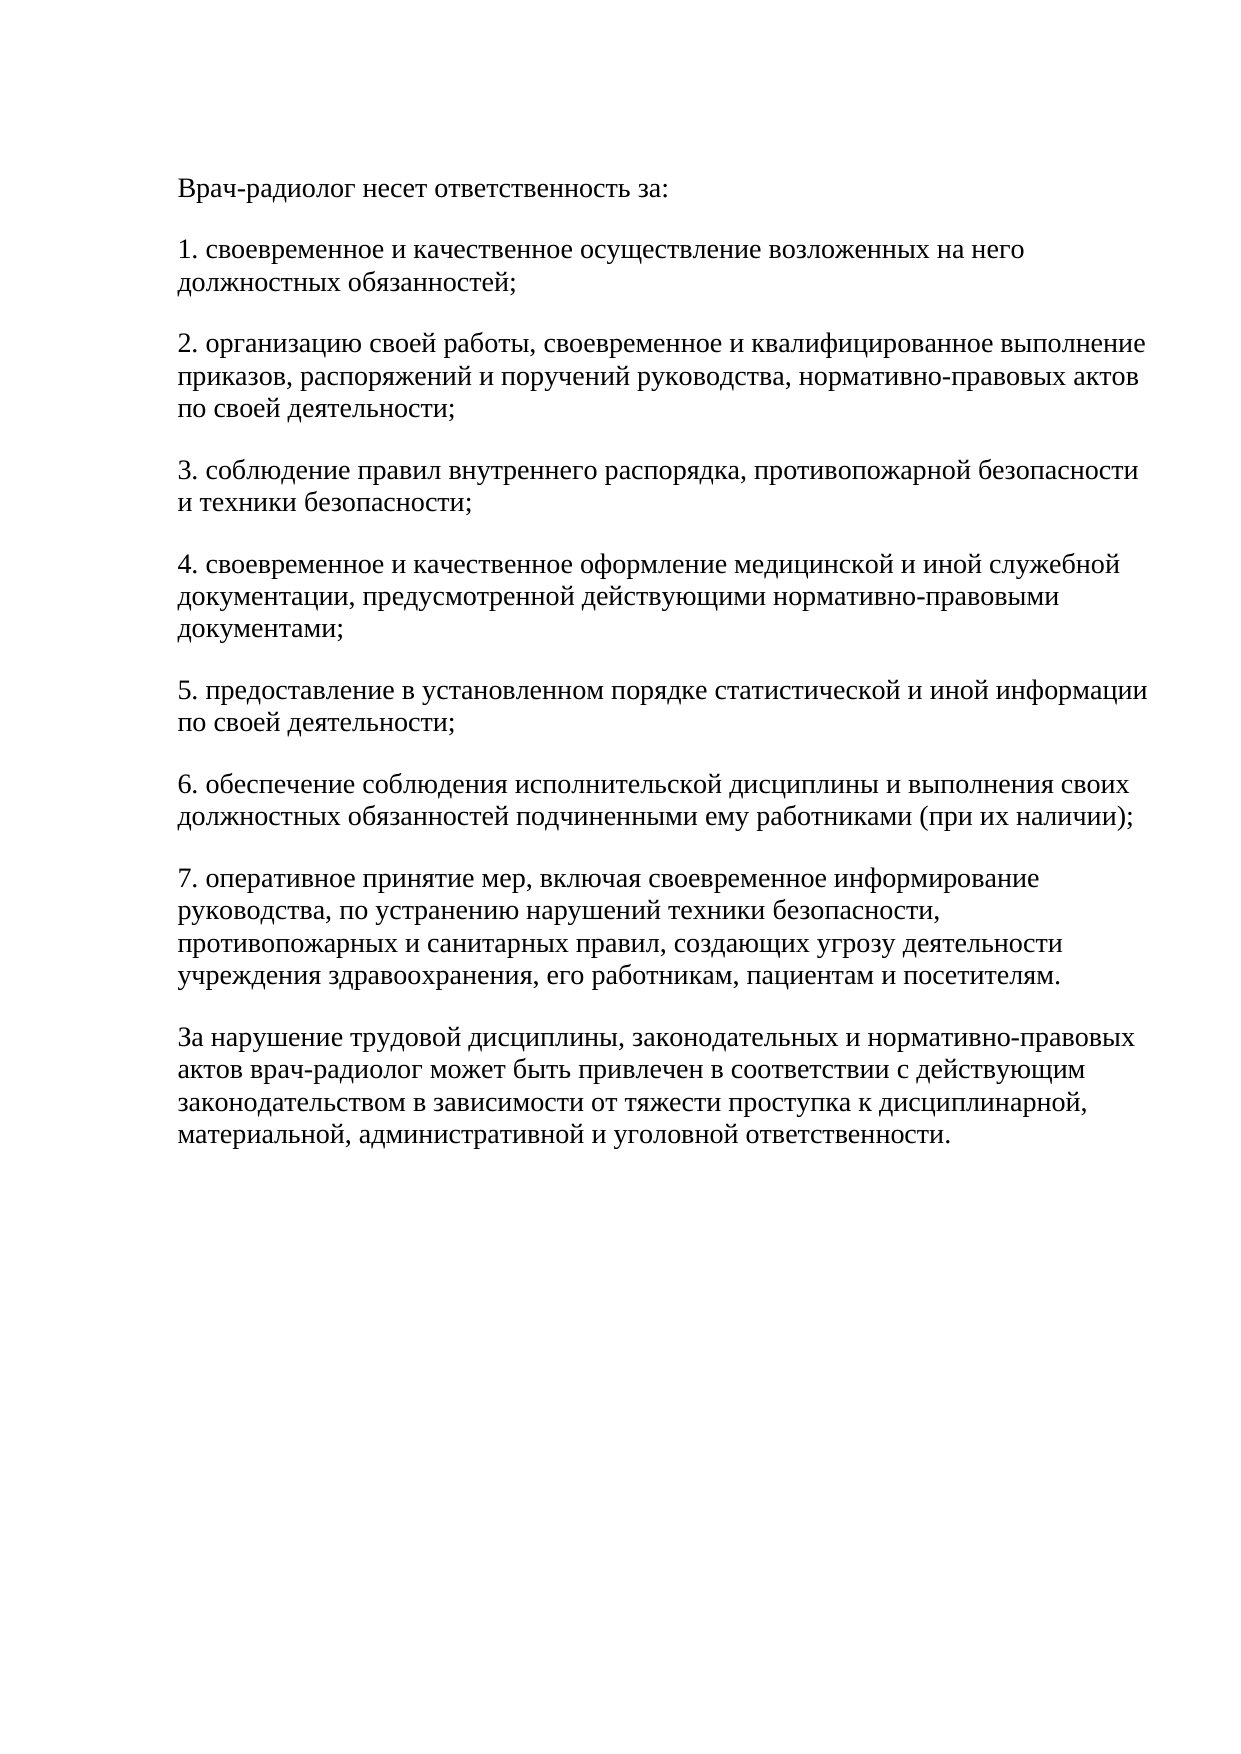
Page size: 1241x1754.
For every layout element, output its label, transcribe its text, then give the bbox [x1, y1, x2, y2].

text 5. предоставление в установленном порядке статистической и иной информации по своей деятельности; [177, 673, 1152, 738]
text Врач-радиолог несет ответственность за: [177, 171, 1152, 203]
text 4. своевременное и качественное оформление медицинской и иной служебной документации, предусмотренной действующими нормативно-правовыми документами; [177, 547, 1152, 644]
text За нарушение трудовой дисциплины, законодательных и нормативно-правовых актов врач-радиолог может быть привлечен в соответствии с действующим законодательством в зависимости от тяжести проступка к дисциплинарной, материальной, административной и уголовной ответственности. [177, 1020, 1152, 1149]
text 7. оперативное принятие мер, включая своевременное информирование руководства, по устранению нарушений техники безопасности, противопожарных и санитарных правил, создающих угрозу деятельности учреждения здравоохранения, его работникам, пациентам и посетителям. [177, 861, 1152, 991]
text 6. обеспечение соблюдения исполнительской дисциплины и выполнения своих должностных обязанностей подчиненными ему работниками (при их наличии); [177, 767, 1152, 832]
text 1. своевременное и качественное осуществление возложенных на него должностных обязанностей; [177, 232, 1152, 297]
text 2. организацию своей работы, своевременное и квалифицированное выполнение приказов, распоряжений и поручений руководства, нормативно-правовых актов по своей деятельности; [177, 326, 1152, 424]
text 3. соблюдение правил внутреннего распорядка, противопожарной безопасности и техники безопасности; [177, 453, 1152, 518]
